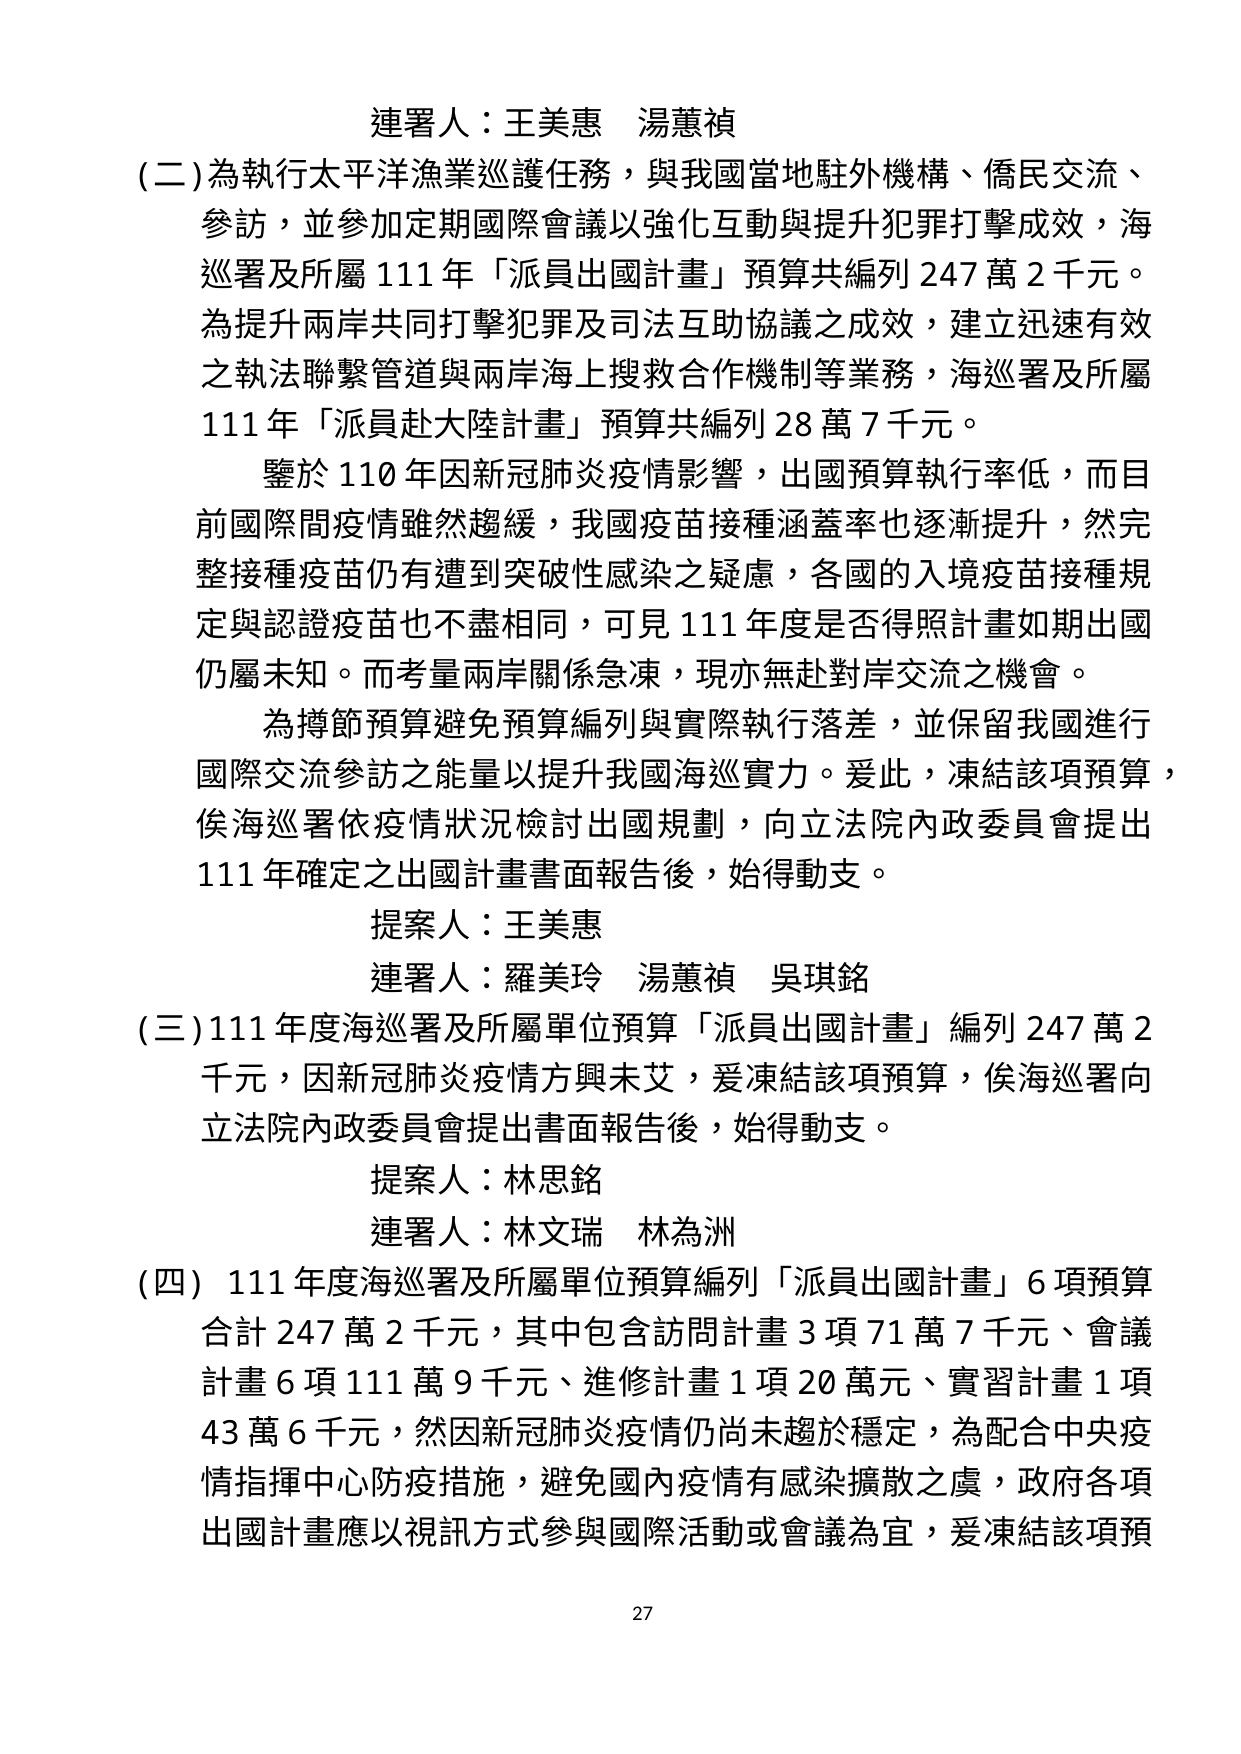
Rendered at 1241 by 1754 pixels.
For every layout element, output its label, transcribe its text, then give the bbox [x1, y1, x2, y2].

text 提案人：王美惠 [370, 896, 1152, 948]
text (四) 111年度海巡署及所屬單位預算編列「派員出國計畫」6項預算合計247萬2千元，其中包含訪問計畫3項71萬7千元、會議計畫6項111萬9千元、進修計畫1項20萬元、實習計畫1項43萬6千元，然因新冠肺炎疫情仍尚未趨於穩定，為配合中央疫情指揮中心防疫措施，避免國內疫情有感染擴散之虞，政府各項出國計畫應以視訊方式參與國際活動或會議為宜，爰凍結該項預 [133, 1254, 1153, 1554]
text 連署人：王美惠 湯蕙禎 [370, 94, 1152, 146]
text 鑒於110年因新冠肺炎疫情影響，出國預算執行率低，而目前國際間疫情雖然趨緩，我國疫苗接種涵蓋率也逐漸提升，然完整接種疫苗仍有遭到突破性感染之疑慮，各國的入境疫苗接種規定與認證疫苗也不盡相同，可見111年度是否得照計畫如期出國仍屬未知。而考量兩岸關係急凍，現亦無赴對岸交流之機會。 [195, 446, 1153, 696]
text 為撙節預算避免預算編列與實際執行落差，並保留我國進行國際交流參訪之能量以提升我國海巡實力。爰此，凍結該項預算，俟海巡署依疫情狀況檢討出國規劃，向立法院內政委員會提出111年確定之出國計畫書面報告後，始得動支。 [195, 696, 1153, 896]
text 連署人：林文瑞 林為洲 [370, 1202, 1152, 1254]
text (三)111年度海巡署及所屬單位預算「派員出國計畫」編列247萬2千元，因新冠肺炎疫情方興未艾，爰凍結該項預算，俟海巡署向立法院內政委員會提出書面報告後，始得動支。 [133, 1000, 1153, 1150]
text (二)為執行太平洋漁業巡護任務，與我國當地駐外機構、僑民交流、參訪，並參加定期國際會議以強化互動與提升犯罪打擊成效，海巡署及所屬111年「派員出國計畫」預算共編列247萬2千元。為提升兩岸共同打擊犯罪及司法互助協議之成效，建立迅速有效之執法聯繫管道與兩岸海上搜救合作機制等業務，海巡署及所屬111年「派員赴大陸計畫」預算共編列28萬7千元。 [133, 146, 1153, 446]
text 連署人：羅美玲 湯蕙禎 吳琪銘 [370, 948, 1152, 1000]
text 提案人：林思銘 [370, 1150, 1152, 1202]
